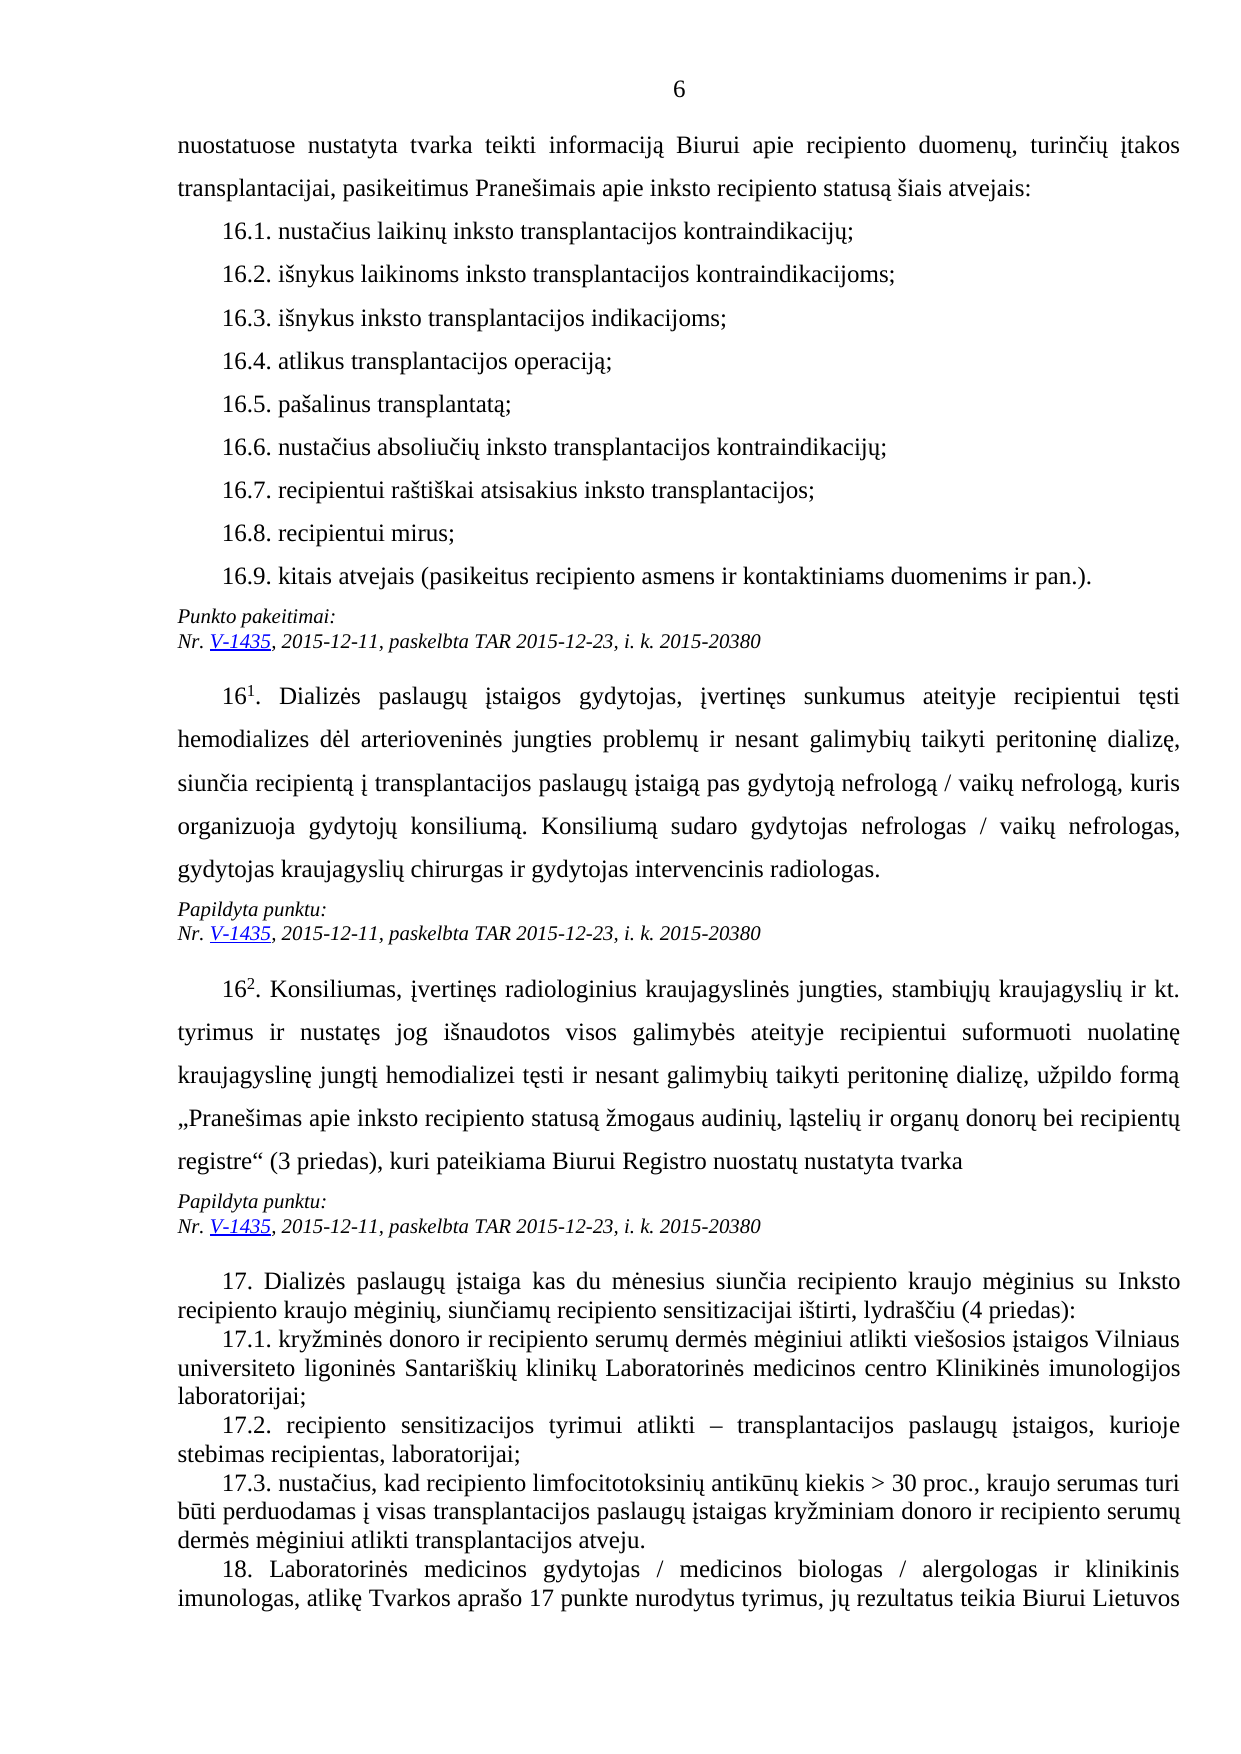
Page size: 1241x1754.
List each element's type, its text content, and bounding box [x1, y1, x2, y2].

text 17. Dializės paslaugų įstaiga kas du mėnesius siunčia recipiento kraujo mėginius su Inksto recipiento kraujo mėginių, siunčiamų recipiento sensitizacijai ištirti, lydraščiu (4 priedas): [177, 1266, 1181, 1324]
text 18. Laboratorinės medicinos gydytojas / medicinos biologas / alergologas ir klinikinis imunologas, atlikę Tvarkos aprašo 17 punkte nurodytus tyrimus, jų rezultatus teikia Biurui Lietuvos [177, 1554, 1181, 1611]
text 16.8. recipientui mirus; [177, 518, 1181, 547]
text 162. Konsiliumas, įvertinęs radiologinius kraujagyslinės jungties, stambiųjų kraujagyslių ir kt. tyrimus ir nustatęs jog išnaudotos visos galimybės ateityje recipientui suformuoti nuolatinę kraujagyslinę jungtį hemodializei tęsti ir nesant galimybių taikyti peritoninę dializę, užpildo formą „Pranešimas apie inksto recipiento statusą žmogaus audinių, ląstelių ir organų donorų bei recipientų registre“ (3 priedas), kuri pateikiama Biurui Registro nuostatų nustatyta tvarka [177, 974, 1181, 1175]
text 16.9. kitais atvejais (pasikeitus recipiento asmens ir kontaktiniams duomenims ir pan.). [177, 561, 1181, 590]
text Nr. V-1435, 2015-12-11, paskelbta TAR 2015-12-23, i. k. 2015-20380 [177, 1213, 1181, 1238]
text Punkto pakeitimai: [177, 604, 1181, 628]
text 17.2. recipiento sensitizacijos tyrimui atlikti – transplantacijos paslaugų įstaigos, kurioje stebimas recipientas, laboratorijai; [177, 1410, 1181, 1468]
text Papildyta punktu: [177, 1189, 1181, 1213]
text 17.1. kryžminės donoro ir recipiento serumų dermės mėginiui atlikti viešosios įstaigos Vilniaus universiteto ligoninės Santariškių klinikų Laboratorinės medicinos centro Klinikinės imunologijos laboratorijai; [177, 1324, 1181, 1410]
text 161. Dializės paslaugų įstaigos gydytojas, įvertinęs sunkumus ateityje recipientui tęsti hemodializes dėl arterioveninės jungties problemų ir nesant galimybių taikyti peritoninę dializę, siunčia recipientą į transplantacijos paslaugų įstaigą pas gydytoją nefrologą / vaikų nefrologą, kuris organizuoja gydytojų konsiliumą. Konsiliumą sudaro gydytojas nefrologas / vaikų nefrologas, gydytojas kraujagyslių chirurgas ir gydytojas intervencinis radiologas. [177, 681, 1181, 883]
text 17.3. nustačius, kad recipiento limfocitotoksinių antikūnų kiekis > 30 proc., kraujo serumas turi būti perduodamas į visas transplantacijos paslaugų įstaigas kryžminiam donoro ir recipiento serumų dermės mėginiui atlikti transplantacijos atveju. [177, 1468, 1181, 1554]
text nuostatuose nustatyta tvarka teikti informaciją Biurui apie recipiento duomenų, turinčių įtakos transplantacijai, pasikeitimus Pranešimais apie inksto recipiento statusą šiais atvejais: [177, 130, 1181, 202]
text 16.5. pašalinus transplantatą; [177, 389, 1181, 418]
text 16.4. atlikus transplantacijos operaciją; [177, 346, 1181, 374]
text 16.6. nustačius absoliučių inksto transplantacijos kontraindikacijų; [177, 432, 1181, 461]
text Nr. V-1435, 2015-12-11, paskelbta TAR 2015-12-23, i. k. 2015-20380 [177, 628, 1181, 653]
text 16.7. recipientui raštiškai atsisakius inksto transplantacijos; [177, 475, 1181, 504]
text 16.1. nustačius laikinų inksto transplantacijos kontraindikacijų; [177, 216, 1181, 245]
text 16.2. išnykus laikinoms inksto transplantacijos kontraindikacijoms; [177, 259, 1181, 288]
text Nr. V-1435, 2015-12-11, paskelbta TAR 2015-12-23, i. k. 2015-20380 [177, 921, 1181, 945]
text 16.3. išnykus inksto transplantacijos indikacijoms; [177, 303, 1181, 331]
text Papildyta punktu: [177, 897, 1181, 921]
